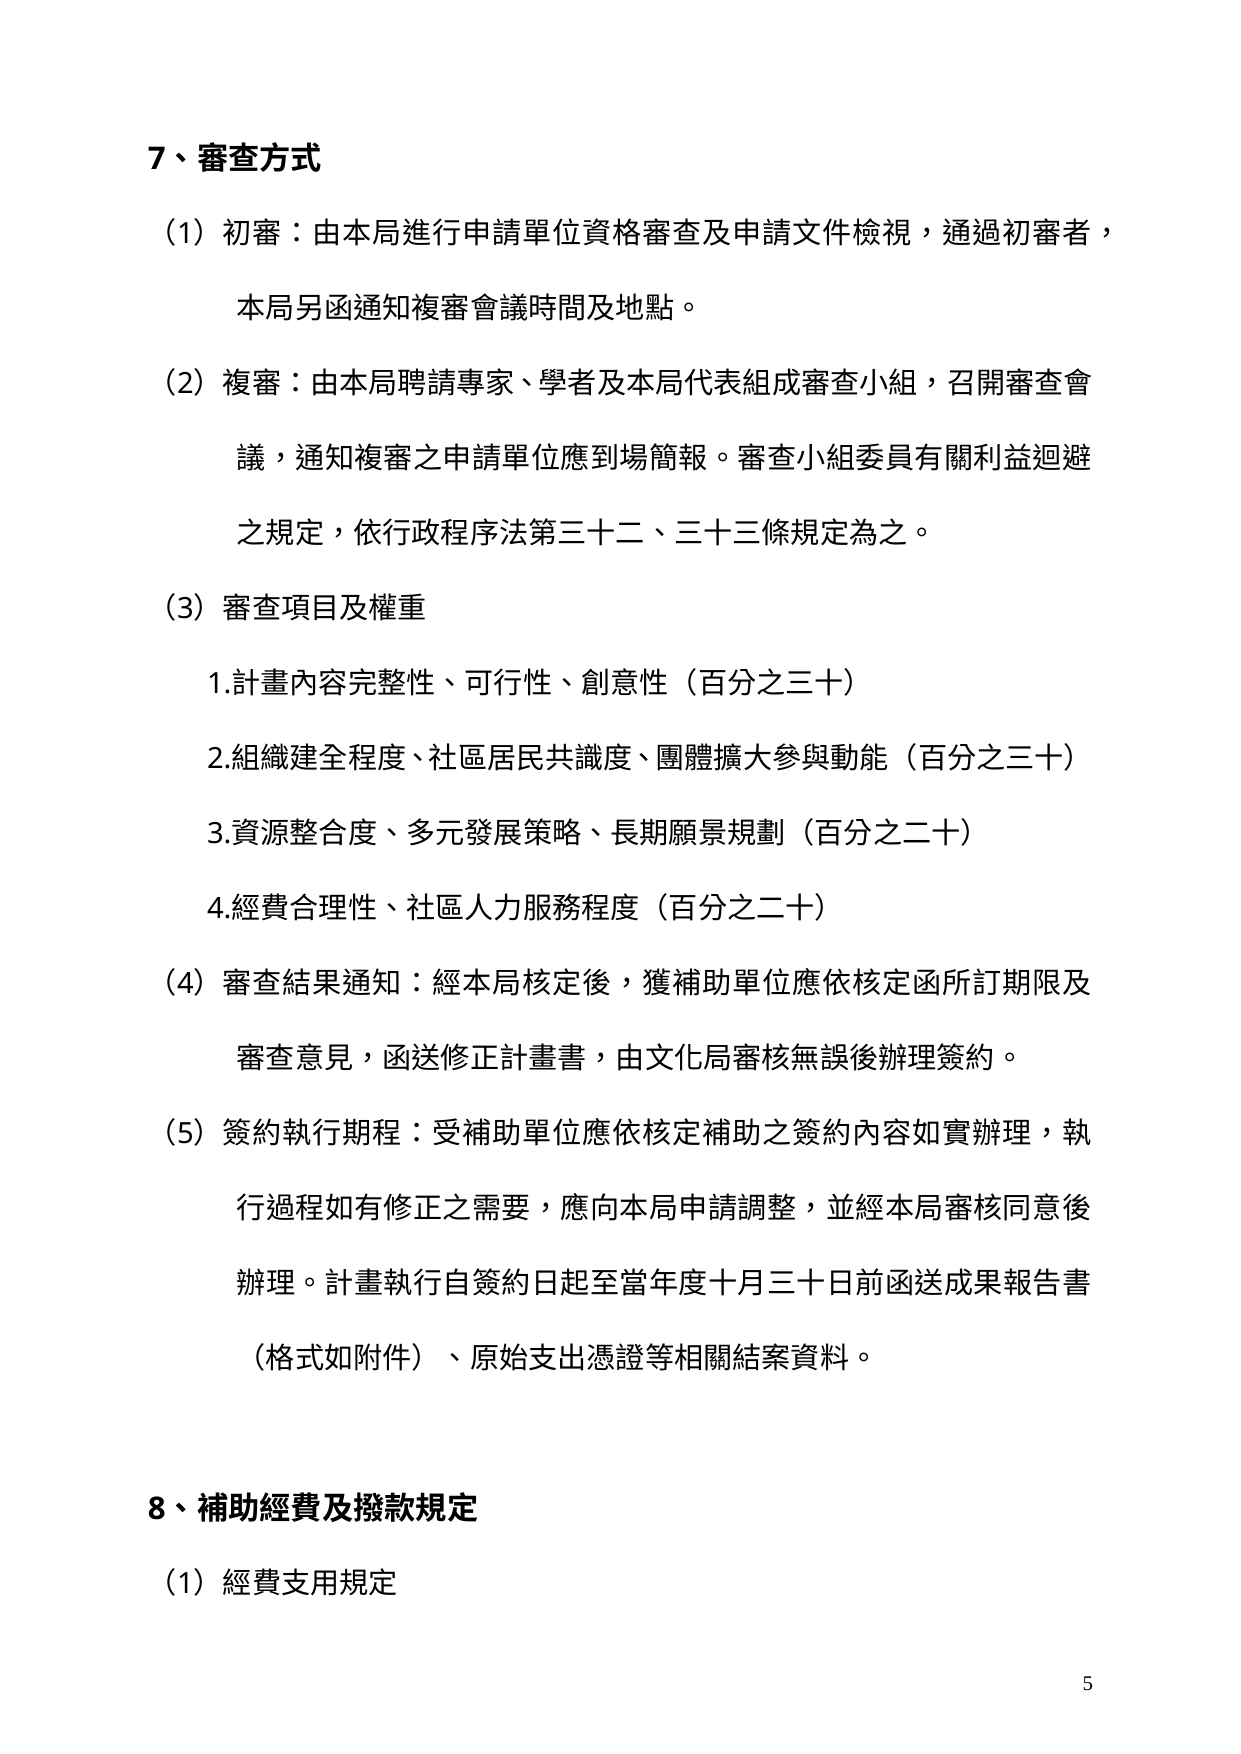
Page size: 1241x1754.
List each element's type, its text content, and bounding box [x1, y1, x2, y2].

list 審查項目及權重 [148, 568, 1093, 643]
list 經費支用規定 [148, 1543, 1093, 1618]
list 經費合理性、社區人力服務程度（百分之二十） [207, 868, 1093, 943]
list 複審：由本局聘請專家、學者及本局代表組成審查小組，召開審查會議，通知複審之申請單位應到場簡報。審查小組委員有關利益迴避之規定，依行政程序法第三十二、三十三條規定為之。 [148, 343, 1093, 568]
list 組織建全程度、社區居民共識度、團體擴大參與動能（百分之三十） [207, 718, 1093, 793]
list 補助經費及撥款規定 [148, 1468, 1093, 1543]
list 簽約執行期程：受補助單位應依核定補助之簽約內容如實辦理，執行過程如有修正之需要，應向本局申請調整，並經本局審核同意後辦理。計畫執行自簽約日起至當年度十月三十日前函送成果報告書（格式如附件）、原始支出憑證等相關結案資料。 [148, 1093, 1093, 1393]
list 審查方式 [148, 118, 1093, 193]
list 審查結果通知：經本局核定後，獲補助單位應依核定函所訂期限及審查意見，函送修正計畫書，由文化局審核無誤後辦理簽約。 [148, 943, 1093, 1093]
list 初審：由本局進行申請單位資格審查及申請文件檢視，通過初審者，本局另函通知複審會議時間及地點。 [148, 193, 1093, 343]
list 資源整合度、多元發展策略、長期願景規劃（百分之二十） [207, 793, 1093, 868]
list 計畫內容完整性、可行性、創意性（百分之三十） [207, 643, 1093, 718]
